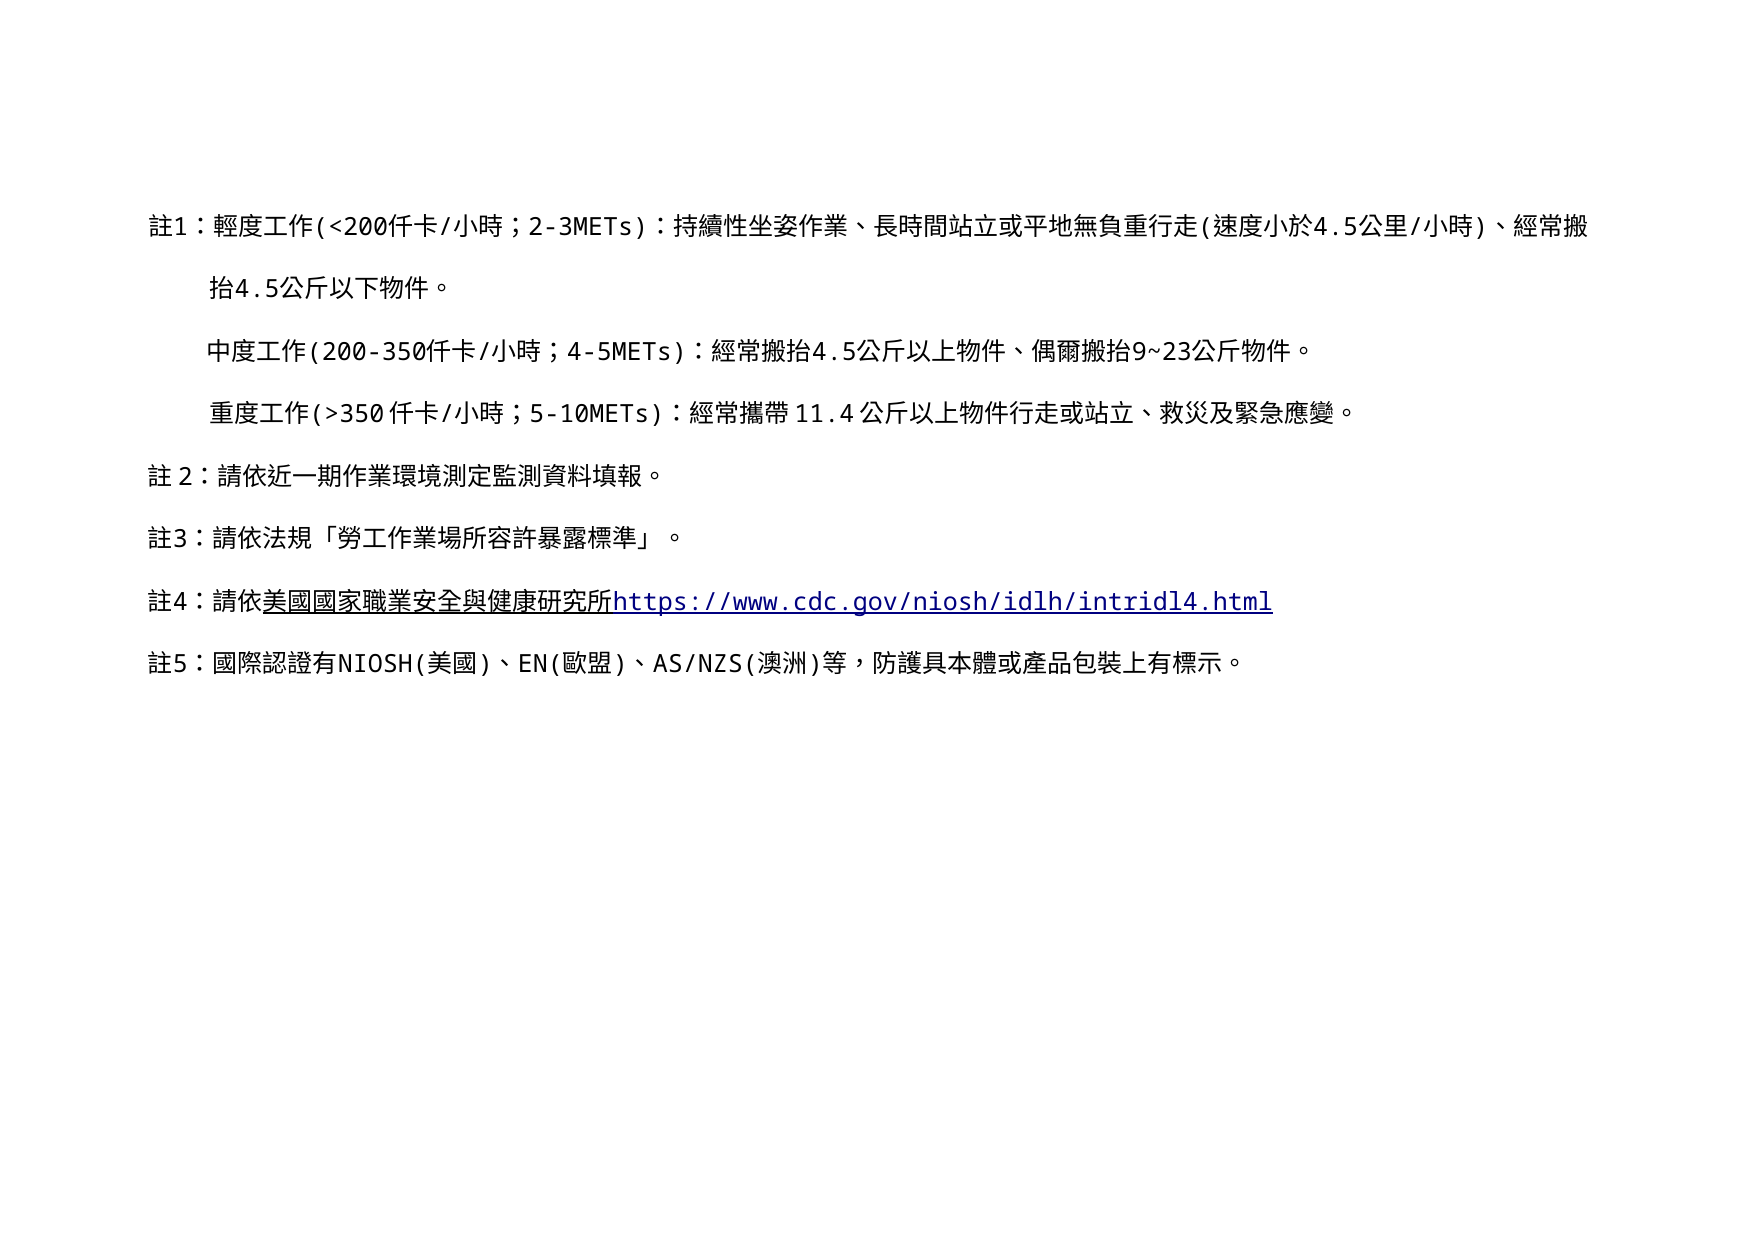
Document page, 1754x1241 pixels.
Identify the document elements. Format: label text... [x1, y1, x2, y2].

text 註2：請依近一期作業環境測定監測資料填報。 [148, 433, 1606, 495]
text 註4：請依美國國家職業安全與健康研究所https://www.cdc.gov/niosh/idlh/intridl4.html [148, 558, 1606, 620]
text 重度工作(>350仟卡/小時；5-10METs)：經常攜帶11.4公斤以上物件行走或站立、救災及緊急應變。 [148, 370, 1606, 433]
text 註3：請依法規「勞工作業場所容許暴露標準」。 [148, 495, 1606, 558]
text 中度工作(200-350仟卡/小時；4-5METs)：經常搬抬4.5公斤以上物件、偶爾搬抬9~23公斤物件。 [207, 308, 1606, 370]
text 註1：輕度工作(<200仟卡/小時；2-3METs)：持續性坐姿作業、長時間站立或平地無負重行走(速度小於4.5公里/小時)、經常搬抬4.5公斤以下物件。 [148, 183, 1606, 308]
text 註5：國際認證有NIOSH(美國)、EN(歐盟)、AS/NZS(澳洲)等，防護具本體或產品包裝上有標示。 [148, 620, 1606, 683]
